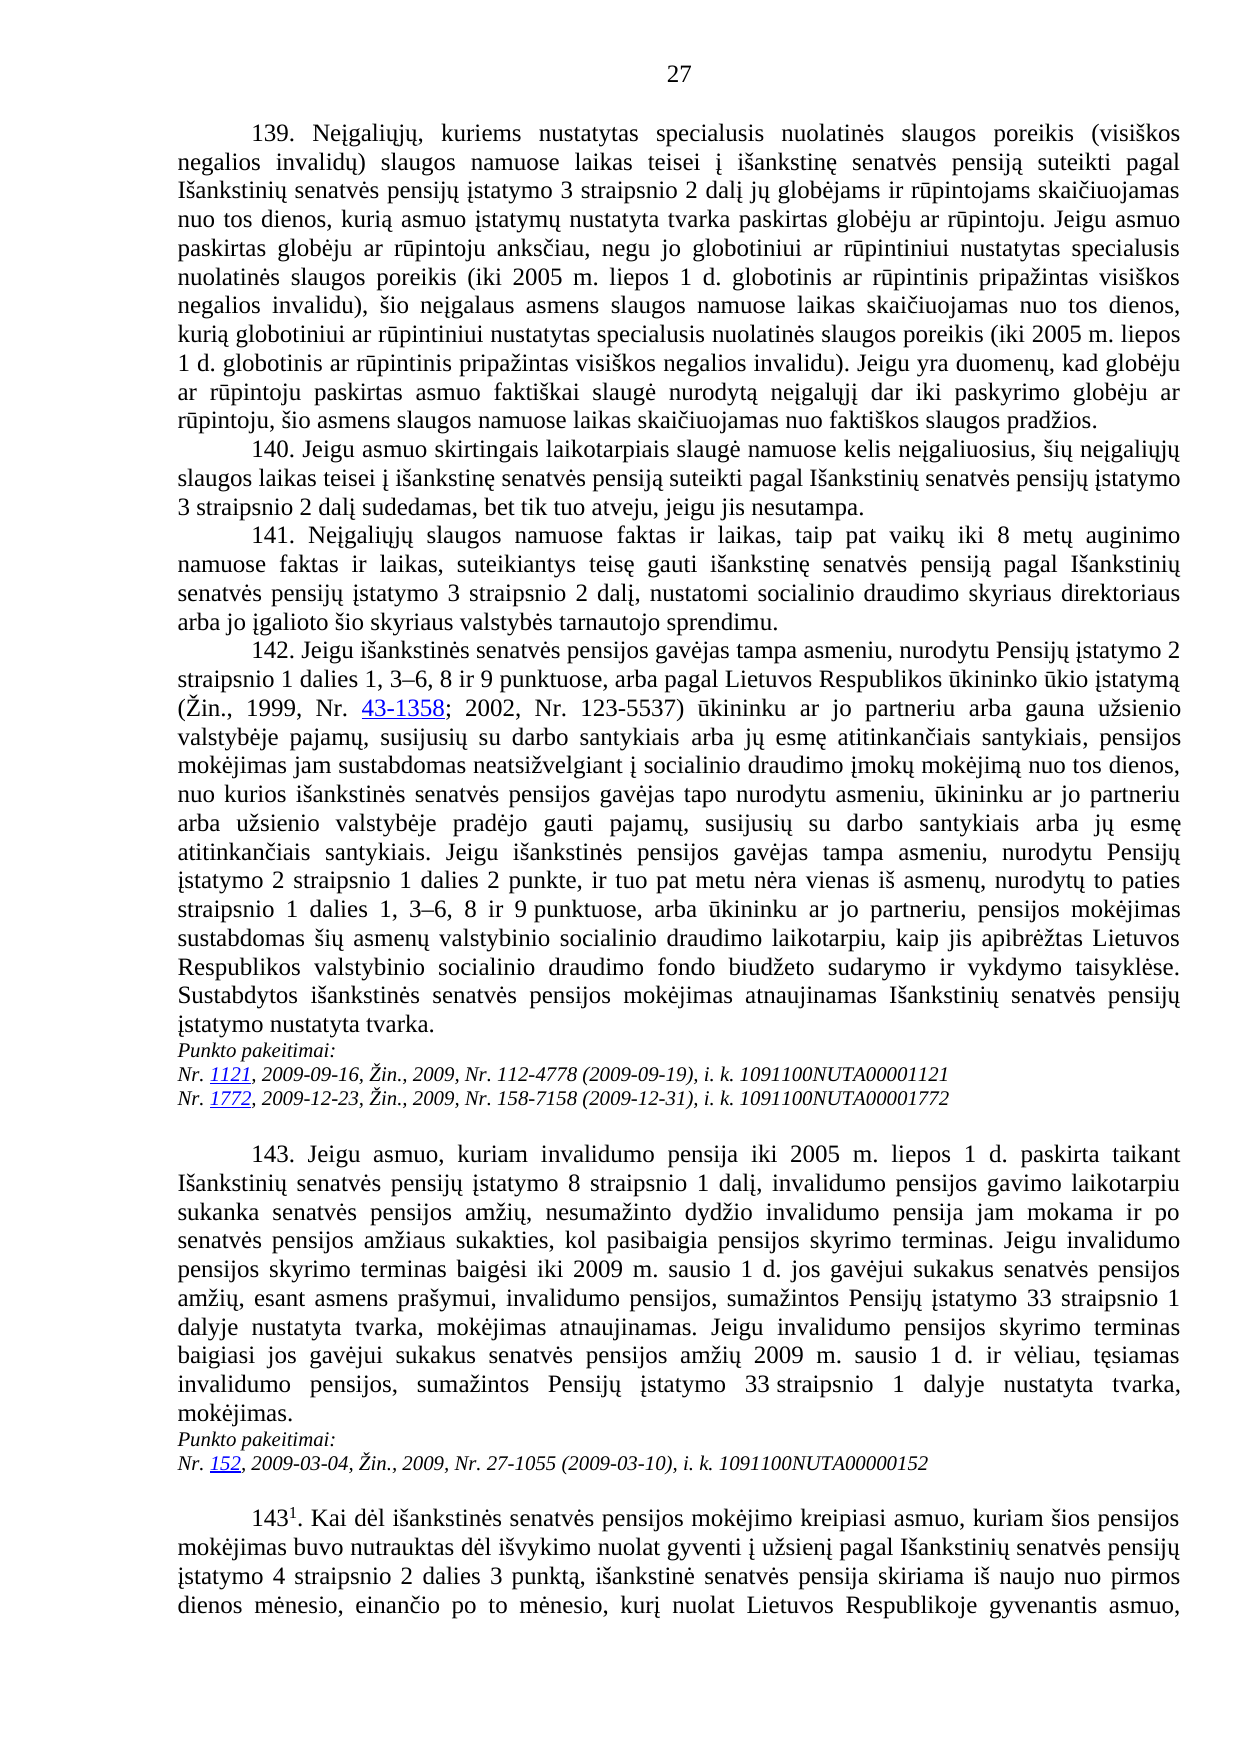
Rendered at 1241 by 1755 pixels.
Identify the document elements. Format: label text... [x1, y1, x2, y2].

text 142. Jeigu išankstinės senatvės pensijos gavėjas tampa asmeniu, nurodytu Pensijų įstatymo 2 straipsnio 1 dalies 1, 3–6, 8 ir 9 punktuose, arba pagal Lietuvos Respublikos ūkininko ūkio įstatymą (Žin., 1999, Nr. 43-1358; 2002, Nr. 123-5537) ūkininku ar jo partneriu arba gauna užsienio valstybėje pajamų, susijusių su darbo santykiais arba jų esmę atitinkančiais santykiais, pensijos mokėjimas jam sustabdomas neatsižvelgiant į socialinio draudimo įmokų mokėjimą nuo tos dienos, nuo kurios išankstinės senatvės pensijos gavėjas tapo nurodytu asmeniu, ūkininku ar jo partneriu arba užsienio valstybėje pradėjo gauti pajamų, susijusių su darbo santykiais arba jų esmę atitinkančiais santykiais. Jeigu išankstinės pensijos gavėjas tampa asmeniu, nurodytu Pensijų įstatymo 2 straipsnio 1 dalies 2 punkte, ir tuo pat metu nėra vienas iš asmenų, nurodytų to paties straipsnio 1 dalies 1, 3–6, 8 ir 9 punktuose, arba ūkininku ar jo partneriu, pensijos mokėjimas sustabdomas šių asmenų valstybinio socialinio draudimo laikotarpiu, kaip jis apibrėžtas Lietuvos Respublikos valstybinio socialinio draudimo fondo biudžeto sudarymo ir vykdymo taisyklėse. Sustabdytos išankstinės senatvės pensijos mokėjimas atnaujinamas Išankstinių senatvės pensijų įstatymo nustatyta tvarka. [177, 636, 1181, 1038]
text 143. Jeigu asmuo, kuriam invalidumo pensija iki 2005 m. liepos 1 d. paskirta taikant Išankstinių senatvės pensijų įstatymo 8 straipsnio 1 dalį, invalidumo pensijos gavimo laikotarpiu sukanka senatvės pensijos amžių, nesumažinto dydžio invalidumo pensija jam mokama ir po senatvės pensijos amžiaus sukakties, kol pasibaigia pensijos skyrimo terminas. Jeigu invalidumo pensijos skyrimo terminas baigėsi iki 2009 m. sausio 1 d. jos gavėjui sukakus senatvės pensijos amžių, esant asmens prašymui, invalidumo pensijos, sumažintos Pensijų įstatymo 33 straipsnio 1 dalyje nustatyta tvarka, mokėjimas atnaujinamas. Jeigu invalidumo pensijos skyrimo terminas baigiasi jos gavėjui sukakus senatvės pensijos amžių 2009 m. sausio 1 d. ir vėliau, tęsiamas invalidumo pensijos, sumažintos Pensijų įstatymo 33 straipsnio 1 dalyje nustatyta tvarka, mokėjimas. [177, 1139, 1181, 1427]
text 1431. Kai dėl išankstinės senatvės pensijos mokėjimo kreipiasi asmuo, kuriam šios pensijos mokėjimas buvo nutrauktas dėl išvykimo nuolat gyventi į užsienį pagal Išankstinių senatvės pensijų įstatymo 4 straipsnio 2 dalies 3 punktą, išankstinė senatvės pensija skiriama iš naujo nuo pirmos dienos mėnesio, einančio po to mėnesio, kurį nuolat Lietuvos Respublikoje gyvenantis asmuo, [177, 1503, 1181, 1618]
text Nr. 1772, 2009-12-23, Žin., 2009, Nr. 158-7158 (2009-12-31), i. k. 1091100NUTA00001772 [177, 1086, 1181, 1110]
text Nr. 1121, 2009-09-16, Žin., 2009, Nr. 112-4778 (2009-09-19), i. k. 1091100NUTA00001121 [177, 1062, 1181, 1086]
text 141. Neįgaliųjų slaugos namuose faktas ir laikas, taip pat vaikų iki 8 metų auginimo namuose faktas ir laikas, suteikiantys teisę gauti išankstinę senatvės pensiją pagal Išankstinių senatvės pensijų įstatymo 3 straipsnio 2 dalį, nustatomi socialinio draudimo skyriaus direktoriaus arba jo įgalioto šio skyriaus valstybės tarnautojo sprendimu. [177, 521, 1181, 636]
text 140. Jeigu asmuo skirtingais laikotarpiais slaugė namuose kelis neįgaliuosius, šių neįgaliųjų slaugos laikas teisei į išankstinę senatvės pensiją suteikti pagal Išankstinių senatvės pensijų įstatymo 3 straipsnio 2 dalį sudedamas, bet tik tuo atveju, jeigu jis nesutampa. [177, 434, 1181, 521]
text Nr. 152, 2009-03-04, Žin., 2009, Nr. 27-1055 (2009-03-10), i. k. 1091100NUTA00000152 [177, 1451, 1181, 1475]
text 139. Neįgaliųjų, kuriems nustatytas specialusis nuolatinės slaugos poreikis (visiškos negalios invalidų) slaugos namuose laikas teisei į išankstinę senatvės pensiją suteikti pagal Išankstinių senatvės pensijų įstatymo 3 straipsnio 2 dalį jų globėjams ir rūpintojams skaičiuojamas nuo tos dienos, kurią asmuo įstatymų nustatyta tvarka paskirtas globėju ar rūpintoju. Jeigu asmuo paskirtas globėju ar rūpintoju anksčiau, negu jo globotiniui ar rūpintiniui nustatytas specialusis nuolatinės slaugos poreikis (iki 2005 m. liepos 1 d. globotinis ar rūpintinis pripažintas visiškos negalios invalidu), šio neįgalaus asmens slaugos namuose laikas skaičiuojamas nuo tos dienos, kurią globotiniui ar rūpintiniui nustatytas specialusis nuolatinės slaugos poreikis (iki 2005 m. liepos 1 d. globotinis ar rūpintinis pripažintas visiškos negalios invalidu). Jeigu yra duomenų, kad globėju ar rūpintoju paskirtas asmuo faktiškai slaugė nurodytą neįgalųjį dar iki paskyrimo globėju ar rūpintoju, šio asmens slaugos namuose laikas skaičiuojamas nuo faktiškos slaugos pradžios. [177, 118, 1181, 434]
text Punkto pakeitimai: [177, 1038, 1181, 1062]
text Punkto pakeitimai: [177, 1427, 1181, 1451]
